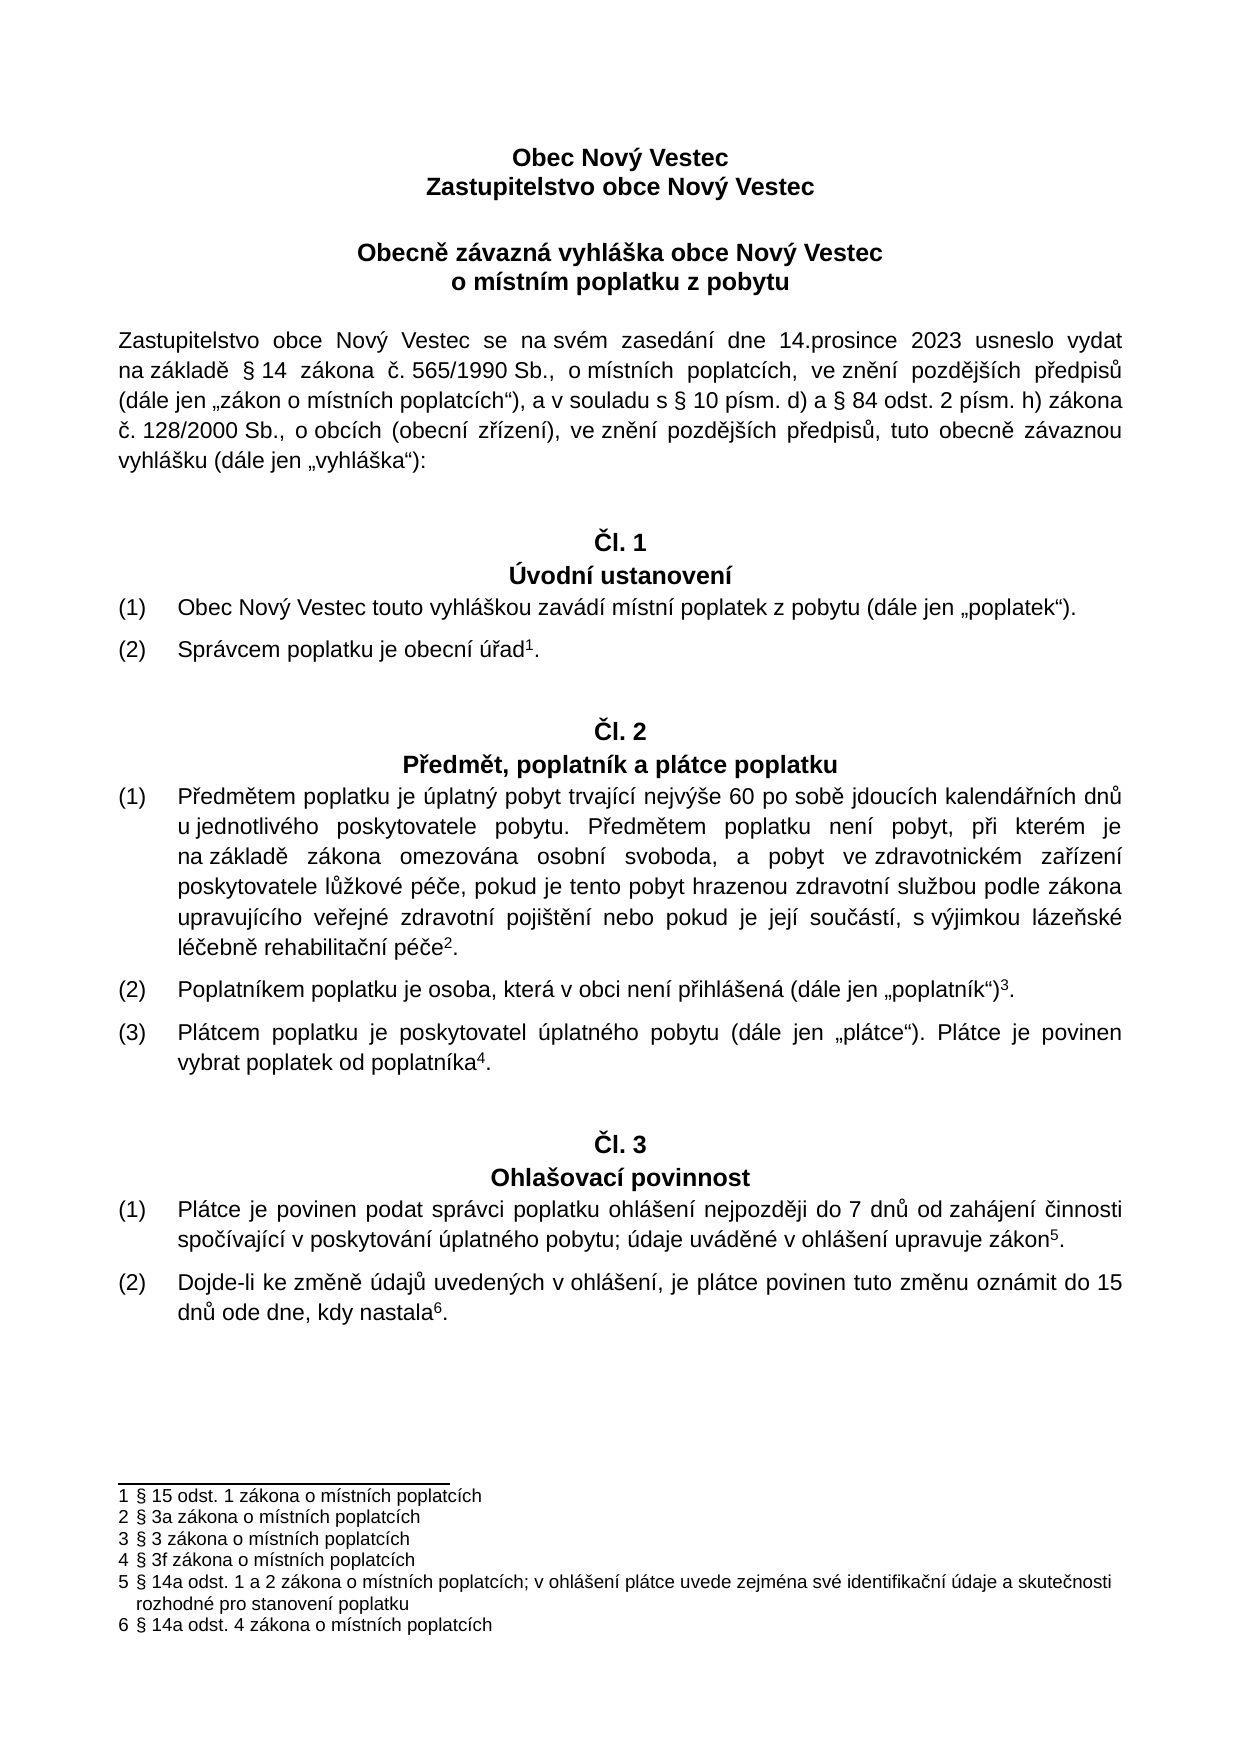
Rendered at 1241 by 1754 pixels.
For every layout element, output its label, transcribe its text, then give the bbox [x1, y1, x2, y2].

subtitle Čl. 3 Ohlašovací povinnost [118, 1129, 1122, 1191]
subtitle Obecně závazná vyhláška obce Nový Vestec o místním poplatku z pobytu [118, 238, 1122, 295]
list § 14a odst. 1 a 2 zákona o místních poplatcích; v ohlášení plátce uvede zejména své identifikační údaje a skutečnosti rozhodné pro stanovení poplatku [118, 1571, 1122, 1614]
subtitle Čl. 1 Úvodní ustanovení [118, 528, 1122, 589]
list Předmětem poplatku je úplatný pobyt trvající nejvýše 60 po sobě jdoucích kalendářních dnů u jednotlivého poskytovatele pobytu. Předmětem poplatku není pobyt, při kterém je na základě zákona omezována osobní svoboda, a pobyt ve zdravotnickém zařízení poskytovatele lůžkové péče, pokud je tento pobyt hrazenou zdravotní službou podle zákona upravujícího veřejné zdravotní pojištění nebo pokud je její součástí, s výjimkou lázeňské léčebně rehabilitační péče. [118, 783, 1122, 960]
text Zastupitelstvo obce Nový Vestec se na svém zasedání dne 14.prosince 2023 usneslo vydat na základě § 14 zákona č. 565/1990 Sb., o místních poplatcích, ve znění pozdějších předpisů (dále jen „zákon o místních poplatcích“), a v souladu s § 10 písm. d) a § 84 odst. 2 písm. h) zákona č. 128/2000 Sb., o obcích (obecní zřízení), ve znění pozdějších předpisů, tuto obecně závaznou vyhlášku (dále jen „vyhláška“): [118, 327, 1122, 474]
list Plátcem poplatku je poskytovatel úplatného pobytu (dále jen „plátce“). Plátce je povinen vybrat poplatek od poplatníka. [118, 1019, 1122, 1076]
list § 3 zákona o místních poplatcích [118, 1528, 1122, 1549]
list Správcem poplatku je obecní úřad. [118, 636, 1122, 663]
list Dojde-li ke změně údajů uvedených v ohlášení, je plátce povinen tuto změnu oznámit do 15 dnů ode dne, kdy nastala. [118, 1268, 1122, 1325]
list § 3f zákona o místních poplatcích [118, 1549, 1122, 1571]
subtitle Čl. 2 Předmět, poplatník a plátce poplatku [118, 717, 1122, 778]
list § 14a odst. 4 zákona o místních poplatcích [118, 1614, 1122, 1635]
list Plátce je povinen podat správci poplatku ohlášení nejpozději do 7 dnů od zahájení činnosti spočívající v poskytování úplatného pobytu; údaje uváděné v ohlášení upravuje zákon. [118, 1196, 1122, 1252]
list § 3a zákona o místních poplatcích [118, 1506, 1122, 1528]
list Obec Nový Vestec touto vyhláškou zavádí místní poplatek z pobytu (dále jen „poplatek“). [118, 594, 1122, 620]
list § 15 odst. 1 zákona o místních poplatcích [118, 1484, 1122, 1506]
list Poplatníkem poplatku je osoba, která v obci není přihlášená (dále jen „poplatník“). [118, 976, 1122, 1003]
title Obec Nový Vestec Zastupitelstvo obce Nový Vestec [118, 143, 1122, 201]
